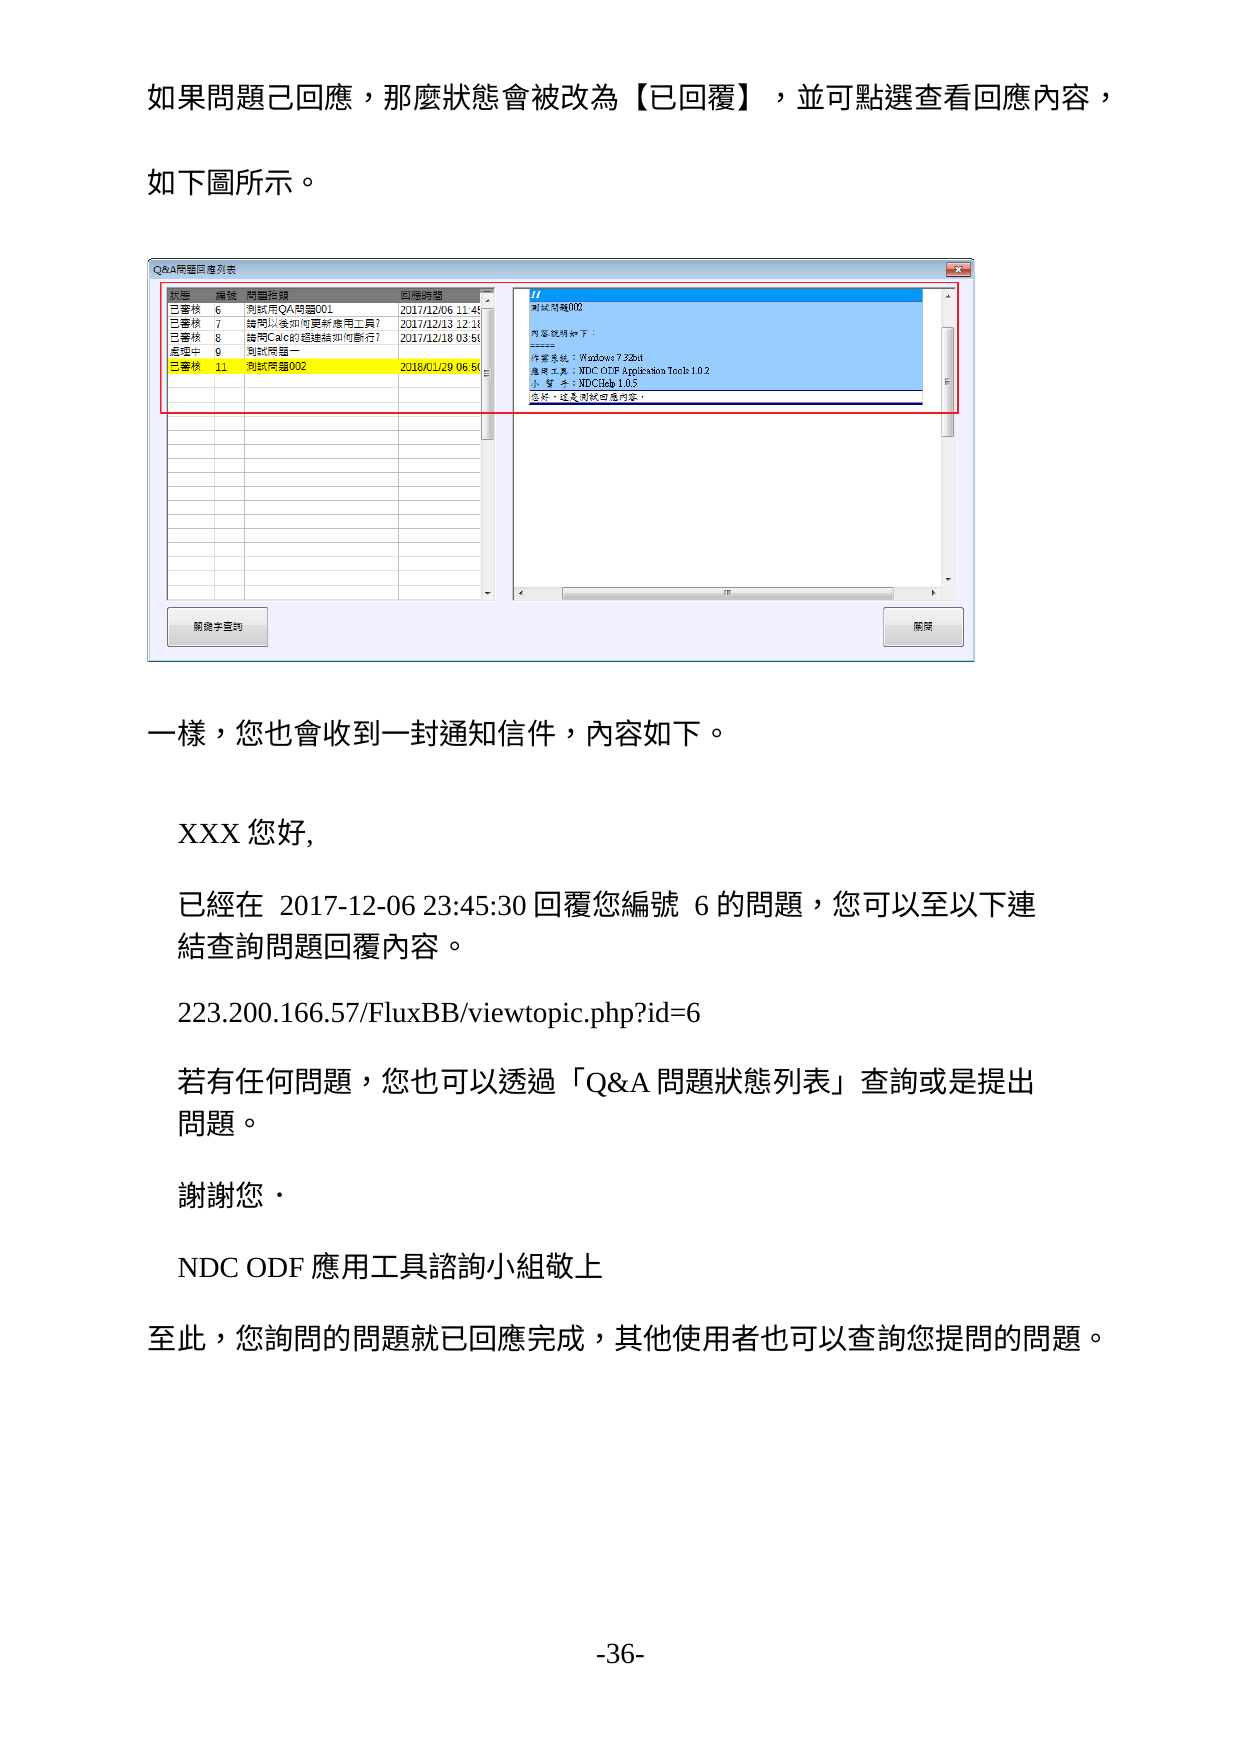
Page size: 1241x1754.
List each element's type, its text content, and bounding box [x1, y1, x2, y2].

text NDC ODF 應用工具諮詢小組敬上 [177, 1244, 1063, 1286]
picture [147, 258, 975, 662]
text XXX 您好, [177, 809, 1063, 852]
text 已經在 2017-12-06 23:45:30 回覆您編號 6 的問題，您可以至以下連結查詢問題回覆內容。 [177, 881, 1063, 966]
text 一樣，您也會收到一封通知信件，內容如下。 [148, 710, 1122, 752]
text 至此，您詢問的問題就已回應完成，其他使用者也可以查詢您提問的問題。 [148, 1316, 1122, 1358]
text 如果問題己回應，那麼狀態會被改為【已回覆】，並可點選查看回應內容，如下圖所示。 [148, 75, 1122, 202]
text 若有任何問題，您也可以透過「Q&A問題狀態列表」查詢或是提出問題。 [177, 1058, 1063, 1143]
text 謝謝您． [177, 1172, 1063, 1214]
text 223.200.166.57/FluxBB/viewtopic.php?id=6 [177, 995, 1063, 1029]
